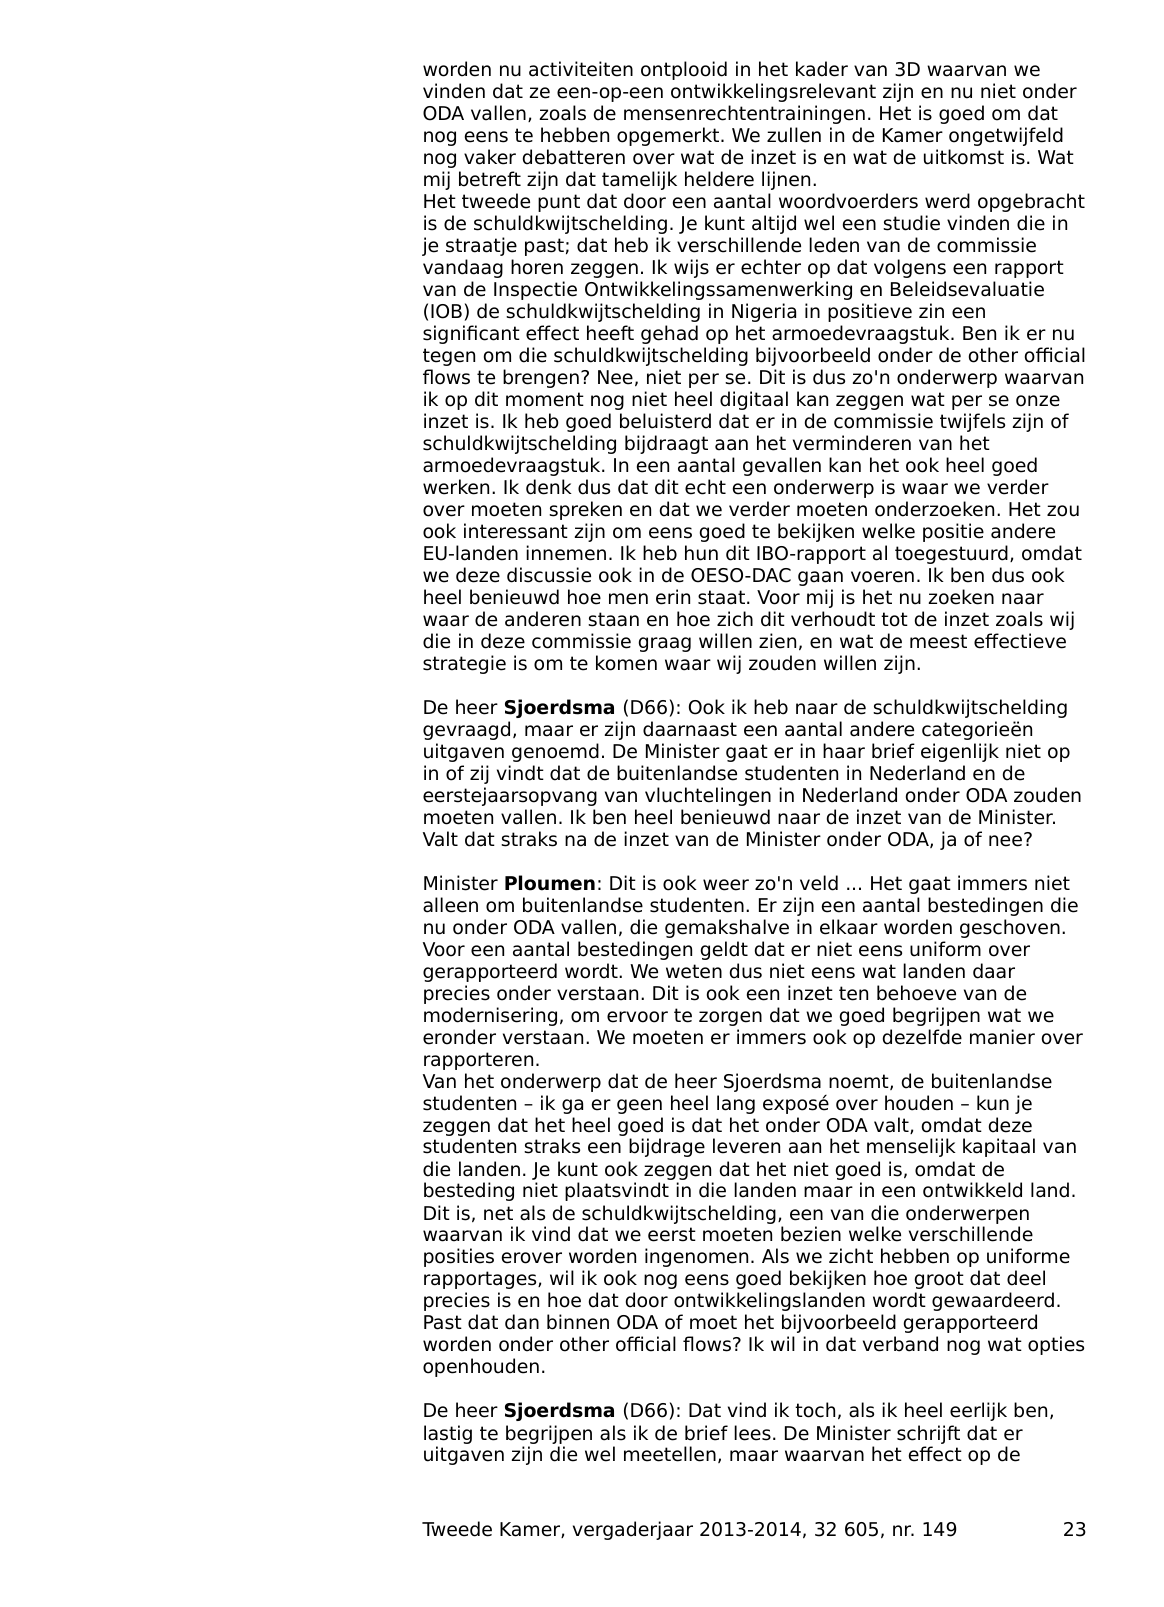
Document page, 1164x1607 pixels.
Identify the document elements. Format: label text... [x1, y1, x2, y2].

text De heer Sjoerdsma (D66): Dat vind ik toch, als ik heel eerlijk ben, lastig te begrijpen als ik de brief lees. De Minister schrijft dat er uitgaven zijn die wel meetellen, maar waarvan het effect op de [422, 1400, 1087, 1466]
text Het tweede punt dat door een aantal woordvoerders werd opgebracht is de schuldkwijtschelding. Je kunt altijd wel een studie vinden die in je straatje past; dat heb ik verschillende leden van de commissie vandaag horen zeggen. Ik wijs er echter op dat volgens een rapport van de Inspectie Ontwikkelingssamenwerking en Beleidsevaluatie (IOB) de schuldkwijtschelding in Nigeria in positieve zin een significant effect heeft gehad op het armoedevraagstuk. Ben ik er nu tegen om die schuldkwijtschelding bijvoorbeeld onder de other official flows te brengen? Nee, niet per se. Dit is dus zo'n onderwerp waarvan ik op dit moment nog niet heel digitaal kan zeggen wat per se onze inzet is. Ik heb goed beluisterd dat er in de commissie twijfels zijn of schuldkwijtschelding bijdraagt aan het verminderen van het armoedevraagstuk. In een aantal gevallen kan het ook heel goed werken. Ik denk dus dat dit echt een onderwerp is waar we verder over moeten spreken en dat we verder moeten onderzoeken. Het zou ook interessant zijn om eens goed te bekijken welke positie andere EU-landen innemen. Ik heb hun dit IBO-rapport al toegestuurd, omdat we deze discussie ook in de OESO-DAC gaan voeren. Ik ben dus ook heel benieuwd hoe men erin staat. Voor mij is het nu zoeken naar waar de anderen staan en hoe zich dit verhoudt tot de inzet zoals wij die in deze commissie graag willen zien, en wat de meest effectieve strategie is om te komen waar wij zouden willen zijn. [422, 191, 1087, 674]
text worden nu activiteiten ontplooid in het kader van 3D waarvan we vinden dat ze een-op-een ontwikkelingsrelevant zijn en nu niet onder ODA vallen, zoals de mensenrechtentrainingen. Het is goed om dat nog eens te hebben opgemerkt. We zullen in de Kamer ongetwijfeld nog vaker debatteren over wat de inzet is en wat de uitkomst is. Wat mij betreft zijn dat tamelijk heldere lijnen. [422, 59, 1087, 191]
text Van het onderwerp dat de heer Sjoerdsma noemt, de buitenlandse studenten – ik ga er geen heel lang exposé over houden – kun je zeggen dat het heel goed is dat het onder ODA valt, omdat deze studenten straks een bijdrage leveren aan het menselijk kapitaal van die landen. Je kunt ook zeggen dat het niet goed is, omdat de besteding niet plaatsvindt in die landen maar in een ontwikkeld land. Dit is, net als de schuldkwijtschelding, een van die onderwerpen waarvan ik vind dat we eerst moeten bezien welke verschillende posities erover worden ingenomen. Als we zicht hebben op uniforme rapportages, wil ik ook nog eens goed bekijken hoe groot dat deel precies is en hoe dat door ontwikkelingslanden wordt gewaardeerd. Past dat dan binnen ODA of moet het bijvoorbeeld gerapporteerd worden onder other official flows? Ik wil in dat verband nog wat opties openhouden. [422, 1071, 1087, 1378]
text Minister Ploumen: Dit is ook weer zo'n veld ... Het gaat immers niet alleen om buitenlandse studenten. Er zijn een aantal bestedingen die nu onder ODA vallen, die gemakshalve in elkaar worden geschoven. Voor een aantal bestedingen geldt dat er niet eens uniform over gerapporteerd wordt. We weten dus niet eens wat landen daar precies onder verstaan. Dit is ook een inzet ten behoeve van de modernisering, om ervoor te zorgen dat we goed begrijpen wat we eronder verstaan. We moeten er immers ook op dezelfde manier over rapporteren. [422, 873, 1087, 1071]
text De heer Sjoerdsma (D66): Ook ik heb naar de schuldkwijtschelding gevraagd, maar er zijn daarnaast een aantal andere categorieën uitgaven genoemd. De Minister gaat er in haar brief eigenlijk niet op in of zij vindt dat de buitenlandse studenten in Nederland en de eerstejaarsopvang van vluchtelingen in Nederland onder ODA zouden moeten vallen. Ik ben heel benieuwd naar de inzet van de Minister. Valt dat straks na de inzet van de Minister onder ODA, ja of nee? [422, 697, 1087, 851]
